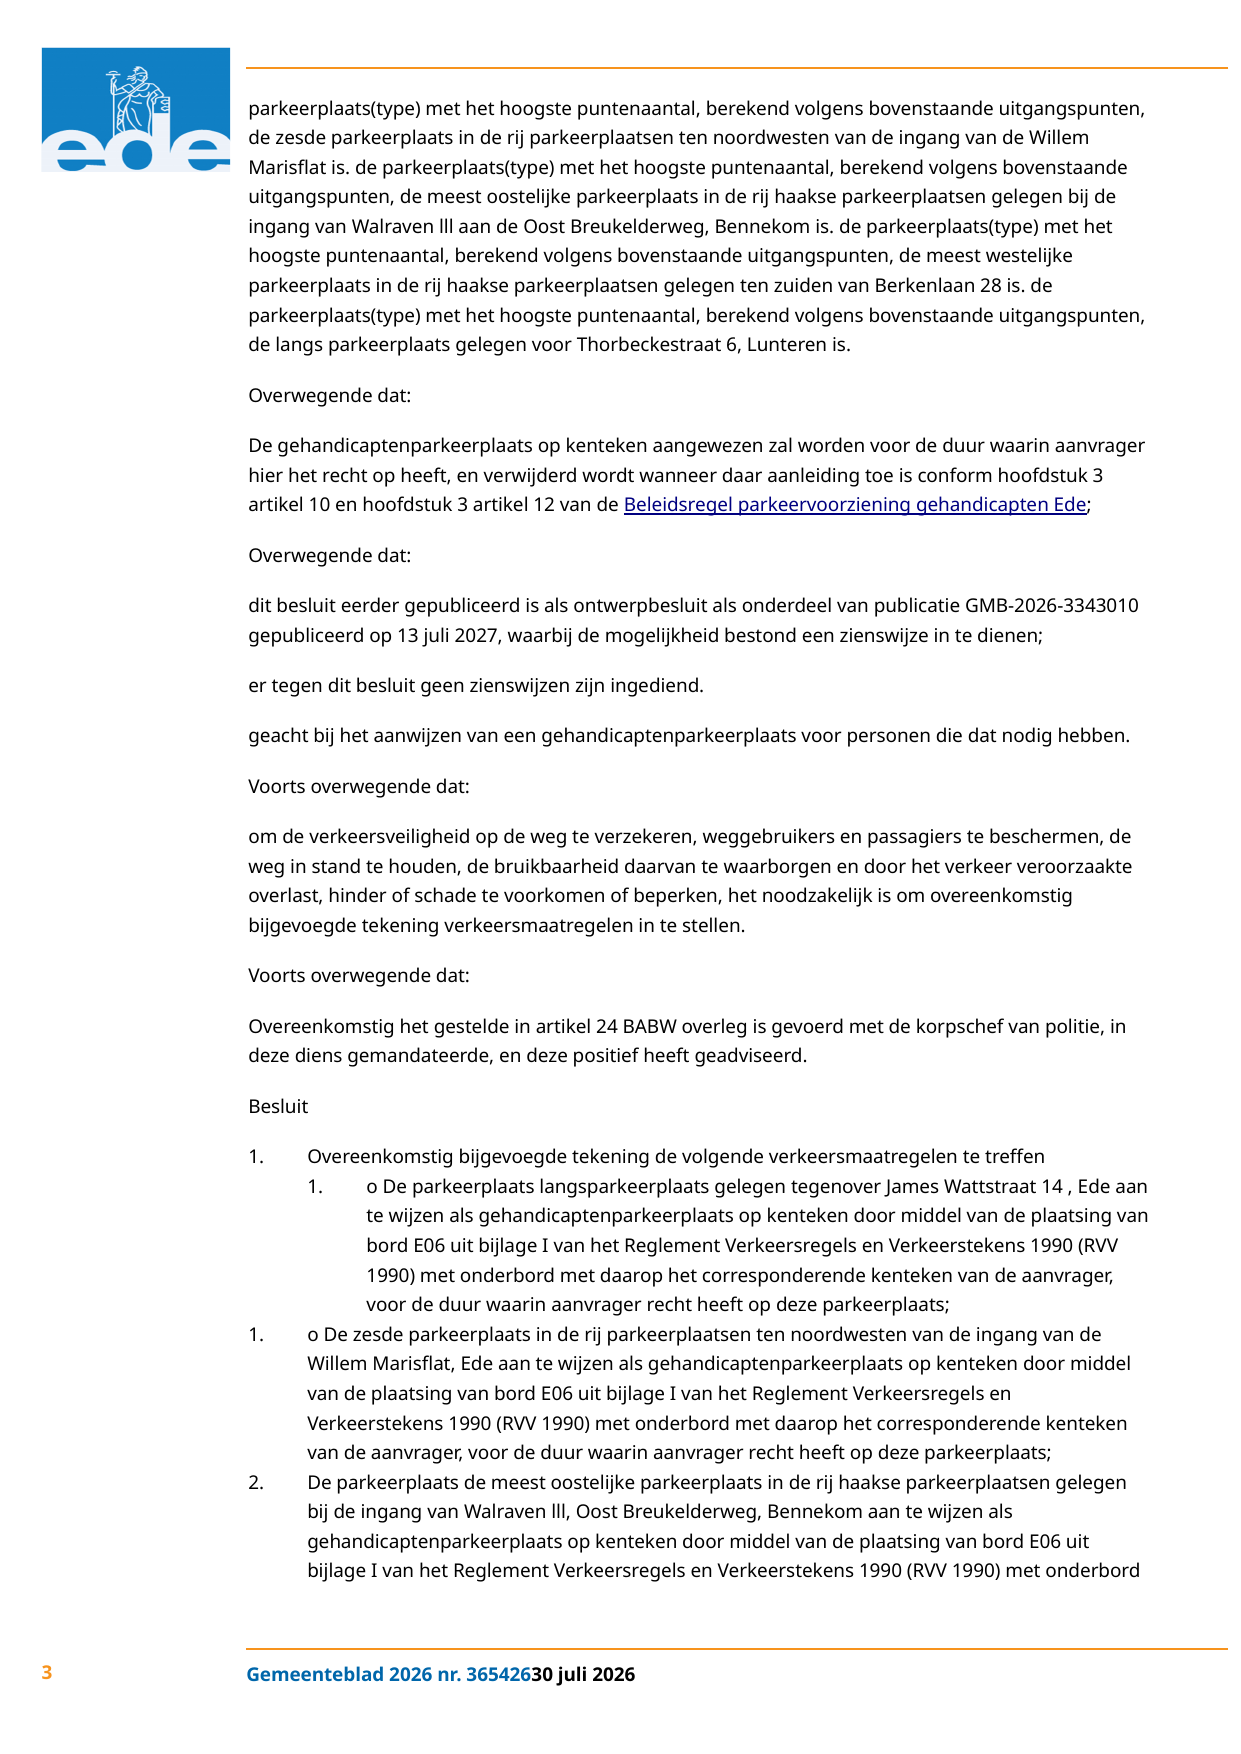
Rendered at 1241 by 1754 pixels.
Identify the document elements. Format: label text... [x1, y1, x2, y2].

text parkeerplaats(type) met het hoogste puntenaantal, berekend volgens bovenstaande uitgangspunten, de zesde parkeerplaats in de rij parkeerplaatsen ten noordwesten van de ingang van de Willem Marisflat is. de parkeerplaats(type) met het hoogste puntenaantal, berekend volgens bovenstaande uitgangspunten, de meest oostelijke parkeerplaats in de rij haakse parkeerplaatsen gelegen bij de ingang van Walraven lll aan de Oost Breukelderweg, Bennekom is. de parkeerplaats(type) met het hoogste puntenaantal, berekend volgens bovenstaande uitgangspunten, de meest westelijke parkeerplaats in de rij haakse parkeerplaatsen gelegen ten zuiden van Berkenlaan 28 is. de parkeerplaats(type) met het hoogste puntenaantal, berekend volgens bovenstaande uitgangspunten, de langs parkeerplaats gelegen voor Thorbeckestraat 6, Lunteren is. [248, 95, 1152, 357]
text dit besluit eerder gepubliceerd is als ontwerpbesluit als onderdeel van publicatie GMB-2026-3343010 gepubliceerd op 13 juli 2027, waarbij de mogelijkheid bestond een zienswijze in te dienen; [248, 592, 1152, 648]
text De gehandicaptenparkeerplaats op kenteken aangewezen zal worden voor de duur waarin aanvrager hier het recht op heeft, en verwijderd wordt wanneer daar aanleiding toe is conform hoofdstuk 3 artikel 10 en hoofdstuk 3 artikel 12 van de Beleidsregel parkeervoorziening gehandicapten Ede; [248, 432, 1152, 517]
text Voorts overwegende dat: [248, 773, 1152, 799]
list o De parkeerplaats langsparkeerplaats gelegen tegenover James Wattstraat 14 , Ede aan te wijzen als gehandicaptenparkeerplaats op kenteken door middel van de plaatsing van bord E06 uit bijlage I van het Reglement Verkeersregels en Verkeerstekens 1990 (RVV 1990) met onderbord met daarop het corresponderende kenteken van de aanvrager, voor de duur waarin aanvrager recht heeft op deze parkeerplaats; [307, 1173, 1152, 1317]
list Overeenkomstig bijgevoegde tekening de volgende verkeersmaatregelen te treffen [248, 1143, 1152, 1169]
text Overwegende dat: [248, 382, 1152, 408]
text geacht bij het aanwijzen van een gehandicaptenparkeerplaats voor personen die dat nodig hebben. [248, 723, 1152, 748]
text om de verkeersveiligheid op de weg te verzekeren, weggebruikers en passagiers te beschermen, de weg in stand te houden, de bruikbaarheid daarvan te waarborgen en door het verkeer veroorzaakte overlast, hinder of schade te voorkomen of beperken, het noodzakelijk is om overeenkomstig bijgevoegde tekening verkeersmaatregelen in te stellen. [248, 823, 1152, 938]
text Voorts overwegende dat: [248, 963, 1152, 988]
text Overwegende dat: [248, 542, 1152, 568]
text er tegen dit besluit geen zienswijzen zijn ingediend. [248, 672, 1152, 698]
text Besluit [248, 1093, 1152, 1119]
list De parkeerplaats de meest oostelijke parkeerplaats in de rij haakse parkeerplaatsen gelegen bij de ingang van Walraven lll, Oost Breukelderweg, Bennekom aan te wijzen als gehandicaptenparkeerplaats op kenteken door middel van de plaatsing van bord E06 uit bijlage I van het Reglement Verkeersregels en Verkeerstekens 1990 (RVV 1990) met onderbord [248, 1469, 1152, 1583]
list o De zesde parkeerplaats in de rij parkeerplaatsen ten noordwesten van de ingang van de Willem Marisflat, Ede aan te wijzen als gehandicaptenparkeerplaats op kenteken door middel van de plaatsing van bord E06 uit bijlage I van het Reglement Verkeersregels en Verkeerstekens 1990 (RVV 1990) met onderbord met daarop het corresponderende kenteken van de aanvrager, voor de duur waarin aanvrager recht heeft op deze parkeerplaats; [248, 1321, 1152, 1465]
picture [41, 47, 231, 172]
text Overeenkomstig het gestelde in artikel 24 BABW overleg is gevoerd met de korpschef van politie, in deze diens gemandateerde, en deze positief heeft geadviseerd. [248, 1013, 1152, 1068]
